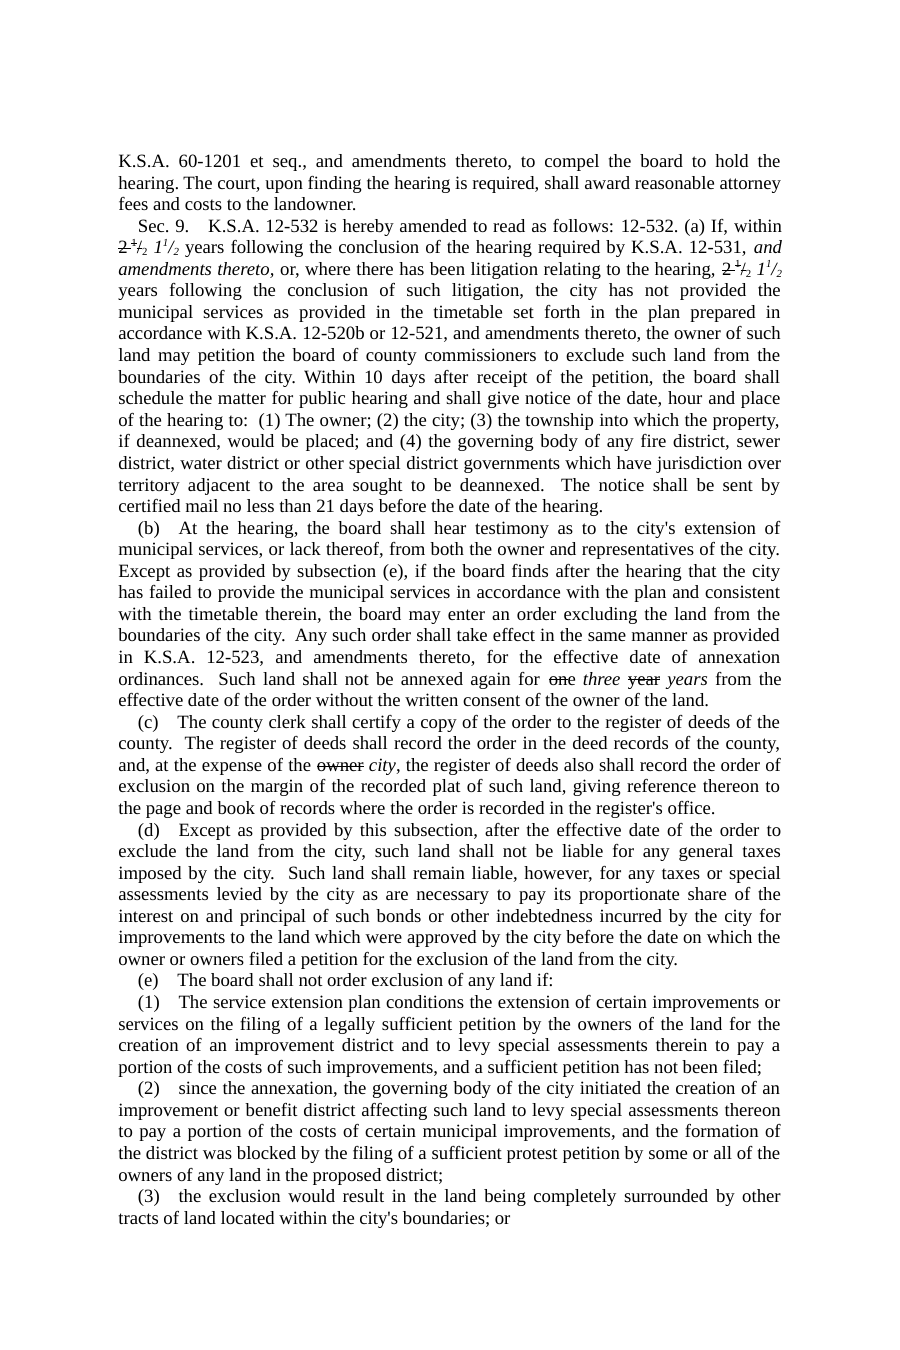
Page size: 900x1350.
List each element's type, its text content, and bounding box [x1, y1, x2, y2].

text (e) The board shall not order exclusion of any land if: [118, 969, 782, 991]
text (1) The service extension plan conditions the extension of certain improvements or services on the filing of a legally sufficient petition by the owners of the land for the creation of an improvement district and to levy special assessments therein to pay a portion of the costs of such improvements, and a sufficient petition has not been filed; [118, 991, 782, 1077]
text Sec. 9. K.S.A. 12-532 is hereby amended to read as follows: 12-532. (a) If, within 2 1/2 11/2 years following the conclusion of the hearing required by K.S.A. 12-531, and amendments thereto, or, where there has been litigation relating to the hearing, 2 1/2 11/2 years following the conclusion of such litigation, the city has not provided the municipal services as provided in the timetable set forth in the plan prepared in accordance with K.S.A. 12-520b or 12-521, and amendments thereto, the owner of such land may petition the board of county commissioners to exclude such land from the boundaries of the city. Within 10 days after receipt of the petition, the board shall schedule the matter for public hearing and shall give notice of the date, hour and place of the hearing to: (1) The owner; (2) the city; (3) the township into which the property, if deannexed, would be placed; and (4) the governing body of any fire district, sewer district, water district or other special district governments which have jurisdiction over territory adjacent to the area sought to be deannexed. The notice shall be sent by certified mail no less than 21 days before the date of the hearing. [118, 215, 782, 517]
text (d) Except as provided by this subsection, after the effective date of the order to exclude the land from the city, such land shall not be liable for any general taxes imposed by the city. Such land shall remain liable, however, for any taxes or special assessments levied by the city as are necessary to pay its proportionate share of the interest on and principal of such bonds or other indebtedness incurred by the city for improvements to the land which were approved by the city before the date on which the owner or owners filed a petition for the exclusion of the land from the city. [118, 818, 782, 969]
text (3) the exclusion would result in the land being completely surrounded by other tracts of land located within the city's boundaries; or [118, 1185, 782, 1228]
text (b) At the hearing, the board shall hear testimony as to the city's extension of municipal services, or lack thereof, from both the owner and representatives of the city. Except as provided by subsection (e), if the board finds after the hearing that the city has failed to provide the municipal services in accordance with the plan and consistent with the timetable therein, the board may enter an order excluding the land from the boundaries of the city. Any such order shall take effect in the same manner as provided in K.S.A. 12-523, and amendments thereto, for the effective date of annexation ordinances. Such land shall not be annexed again for one three year years from the effective date of the order without the written consent of the owner of the land. [118, 517, 782, 711]
text (c) The county clerk shall certify a copy of the order to the register of deeds of the county. The register of deeds shall record the order in the deed records of the county, and, at the expense of the owner city, the register of deeds also shall record the order of exclusion on the margin of the recorded plat of such land, giving reference thereon to the page and book of records where the order is recorded in the register's office. [118, 711, 782, 818]
text (2) since the annexation, the governing body of the city initiated the creation of an improvement or benefit district affecting such land to levy special assessments thereon to pay a portion of the costs of certain municipal improvements, and the formation of the district was blocked by the filing of a sufficient protest petition by some or all of the owners of any land in the proposed district; [118, 1077, 782, 1185]
text K.S.A. 60-1201 et seq., and amendments thereto, to compel the board to hold the hearing. The court, upon finding the hearing is required, shall award reasonable attorney fees and costs to the landowner. [118, 150, 782, 215]
